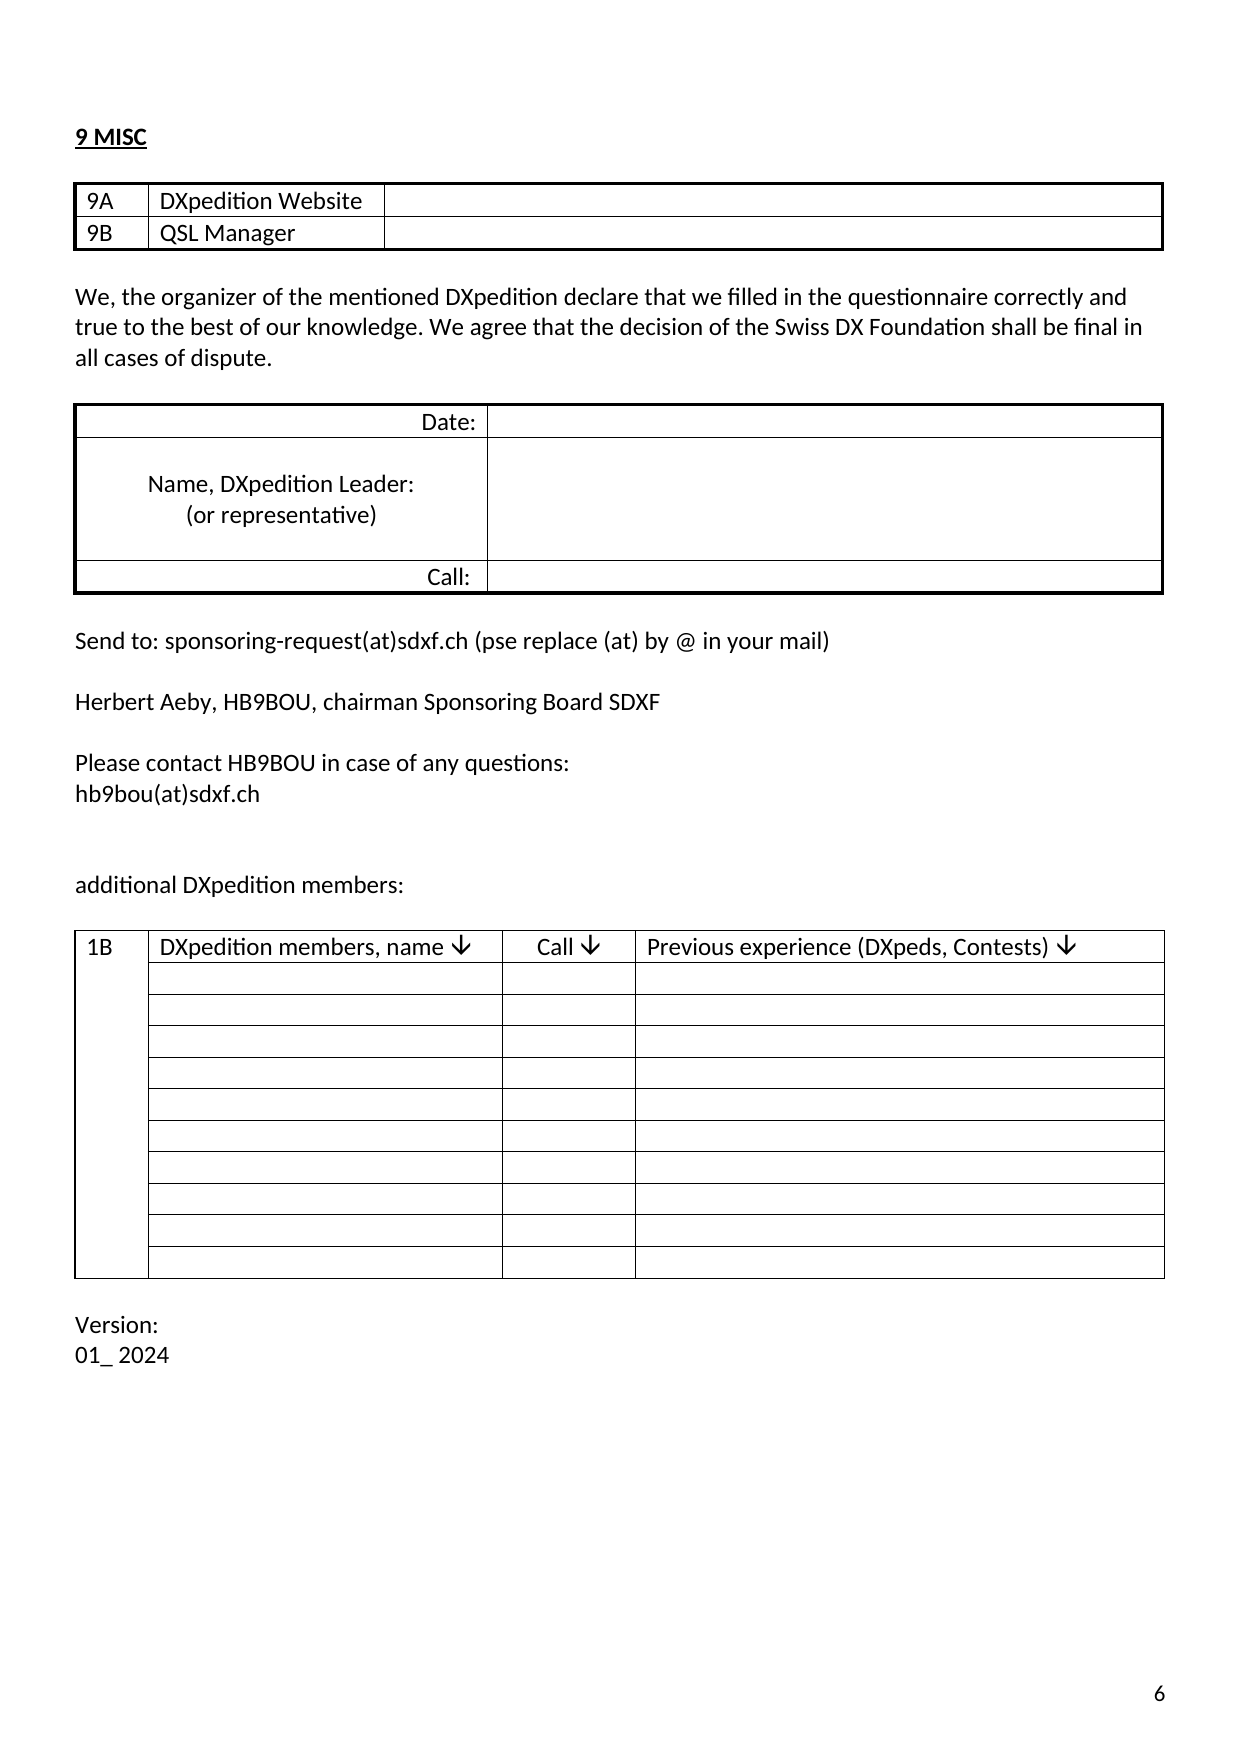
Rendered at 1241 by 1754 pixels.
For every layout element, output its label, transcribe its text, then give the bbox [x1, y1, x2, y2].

table_cell [76, 962, 148, 993]
table_cell [636, 963, 1164, 993]
table_cell [503, 1152, 635, 1183]
table_cell [503, 1121, 635, 1151]
table_header DXpedition members, name  [149, 931, 502, 962]
table_cell [636, 1215, 1164, 1246]
table_cell [149, 995, 502, 1025]
table_cell [77, 438, 487, 468]
table_cell [636, 1089, 1164, 1120]
text hb9bou(at)sdxf.ch [75, 778, 1165, 808]
table_cell [503, 1058, 635, 1088]
table_cell [76, 1183, 148, 1214]
table_cell [503, 995, 635, 1025]
text additional DXpedition members: [75, 869, 1165, 900]
table_cell [149, 1089, 502, 1120]
table_cell [636, 1121, 1164, 1151]
table_cell [149, 1026, 502, 1057]
table_cell [636, 1247, 1164, 1277]
table_cell [76, 1057, 148, 1088]
table_cell [76, 1088, 148, 1120]
text 01_ 2024 [75, 1339, 1165, 1370]
table_cell [488, 468, 1161, 529]
table_cell [76, 994, 148, 1025]
table_cell [76, 1246, 148, 1277]
table_cell 9B [77, 217, 148, 247]
table_cell [76, 1120, 148, 1151]
table_header [488, 406, 1161, 437]
table_cell [503, 1215, 635, 1246]
text Please contact HB9BOU in case of any questions: [75, 747, 1165, 778]
table_cell [636, 1152, 1164, 1183]
table_cell Call: [77, 561, 487, 591]
table_cell [503, 1089, 635, 1120]
text Version: [75, 1309, 1165, 1339]
table_header Call  [503, 931, 635, 962]
table_cell [149, 963, 502, 993]
table_cell [488, 529, 1161, 560]
table_header DXpedition Website [149, 185, 384, 216]
table_cell [636, 1184, 1164, 1214]
table_cell [636, 995, 1164, 1025]
table_cell [149, 1121, 502, 1151]
table_cell QSL Manager [149, 217, 384, 247]
table_cell [503, 1026, 635, 1057]
table_cell [503, 1247, 635, 1277]
table_cell [636, 1026, 1164, 1057]
table_cell [149, 1152, 502, 1183]
table_header 9A [77, 185, 148, 216]
table_cell [76, 1025, 148, 1057]
table_cell [488, 561, 1161, 591]
table_cell [76, 1214, 148, 1246]
table_header [385, 185, 1161, 216]
text Herbert Aeby, HB9BOU, chairman Sponsoring Board SDXF [75, 686, 1165, 717]
table_header Previous experience (DXpeds, Contests)  [636, 931, 1164, 962]
table_cell [76, 1151, 148, 1183]
table_cell Name, DXpedition Leader: (or representative) [77, 468, 487, 529]
table_cell [503, 963, 635, 993]
text We, the organizer of the mentioned DXpedition declare that we filled in the questionnaire correctly and true to the best of our knowledge. We agree that the decision of the Swiss DX Foundation shall be final in all cases of dispute. [75, 281, 1165, 373]
text Send to: sponsoring-request(at)sdxf.ch (pse replace (at) by @ in your mail) [75, 625, 1165, 656]
table_header Date: [77, 406, 487, 437]
text 9 MISC [75, 121, 1165, 152]
table_cell [503, 1184, 635, 1214]
table_cell [149, 1215, 502, 1246]
table_cell [77, 529, 487, 560]
table_cell [149, 1058, 502, 1088]
table_cell [488, 438, 1161, 468]
table_header 1B [76, 931, 148, 962]
table_cell [636, 1058, 1164, 1088]
table_cell [149, 1184, 502, 1214]
table_cell [385, 217, 1161, 247]
table_cell [149, 1247, 502, 1277]
